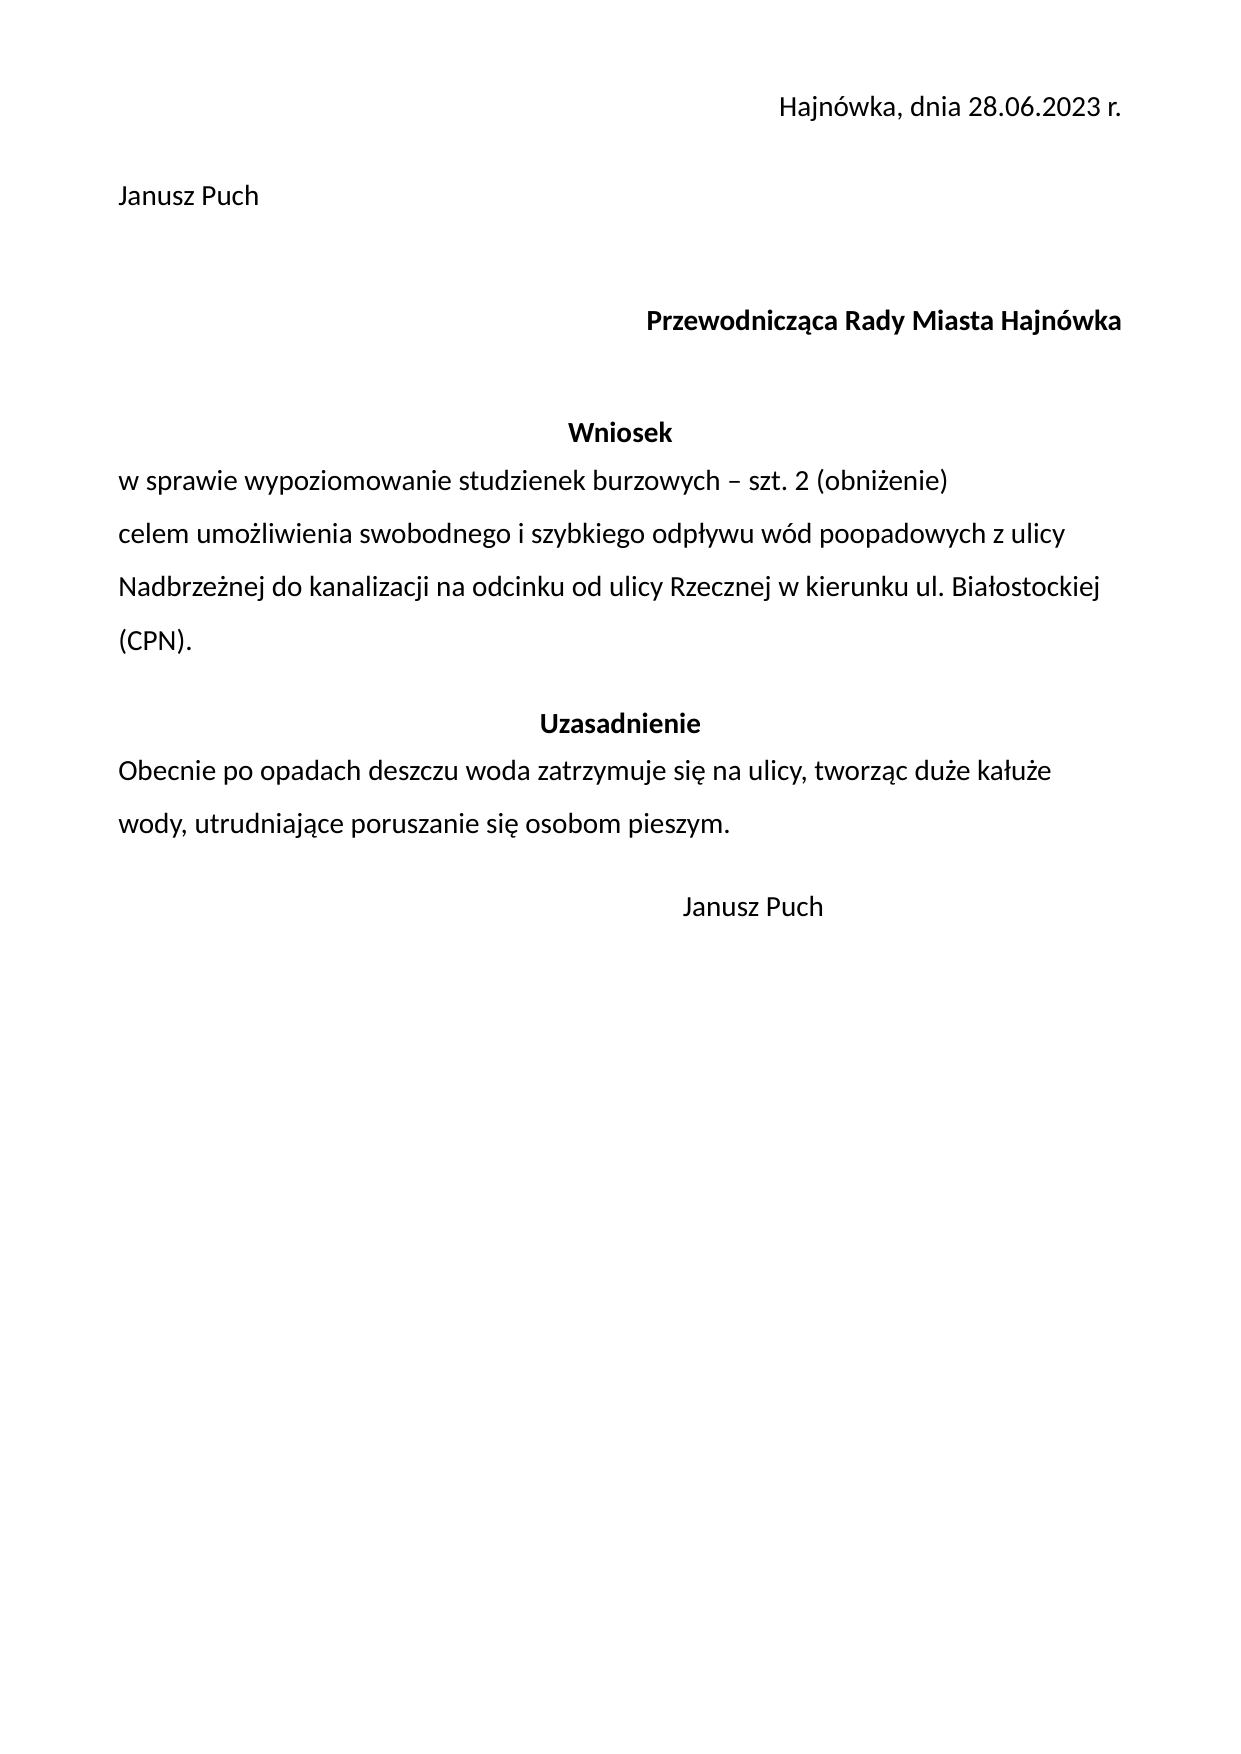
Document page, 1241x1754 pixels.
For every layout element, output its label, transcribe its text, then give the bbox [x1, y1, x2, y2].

text Janusz Puch [118, 177, 1122, 213]
text Janusz Puch [683, 888, 1122, 924]
text Wniosek [118, 414, 1122, 450]
text Przewodnicząca Rady Miasta Hajnówka [118, 302, 1122, 337]
text w sprawie wypoziomowanie studzienek burzowych – szt. 2 (obniżenie) celem umożliwienia swobodnego i szybkiego odpływu wód poopadowych z ulicy Nadbrzeżnej do kanalizacji na odcinku od ulicy Rzecznej w kierunku ul. Białostockiej (CPN). [118, 462, 1122, 657]
text Hajnówka, dnia 28.06.2023 r. [118, 88, 1122, 124]
text Uzasadnienie [118, 705, 1122, 740]
text Obecnie po opadach deszczu woda zatrzymuje się na ulicy, tworząc duże kałuże wody, utrudniające poruszanie się osobom pieszym. [118, 752, 1122, 841]
